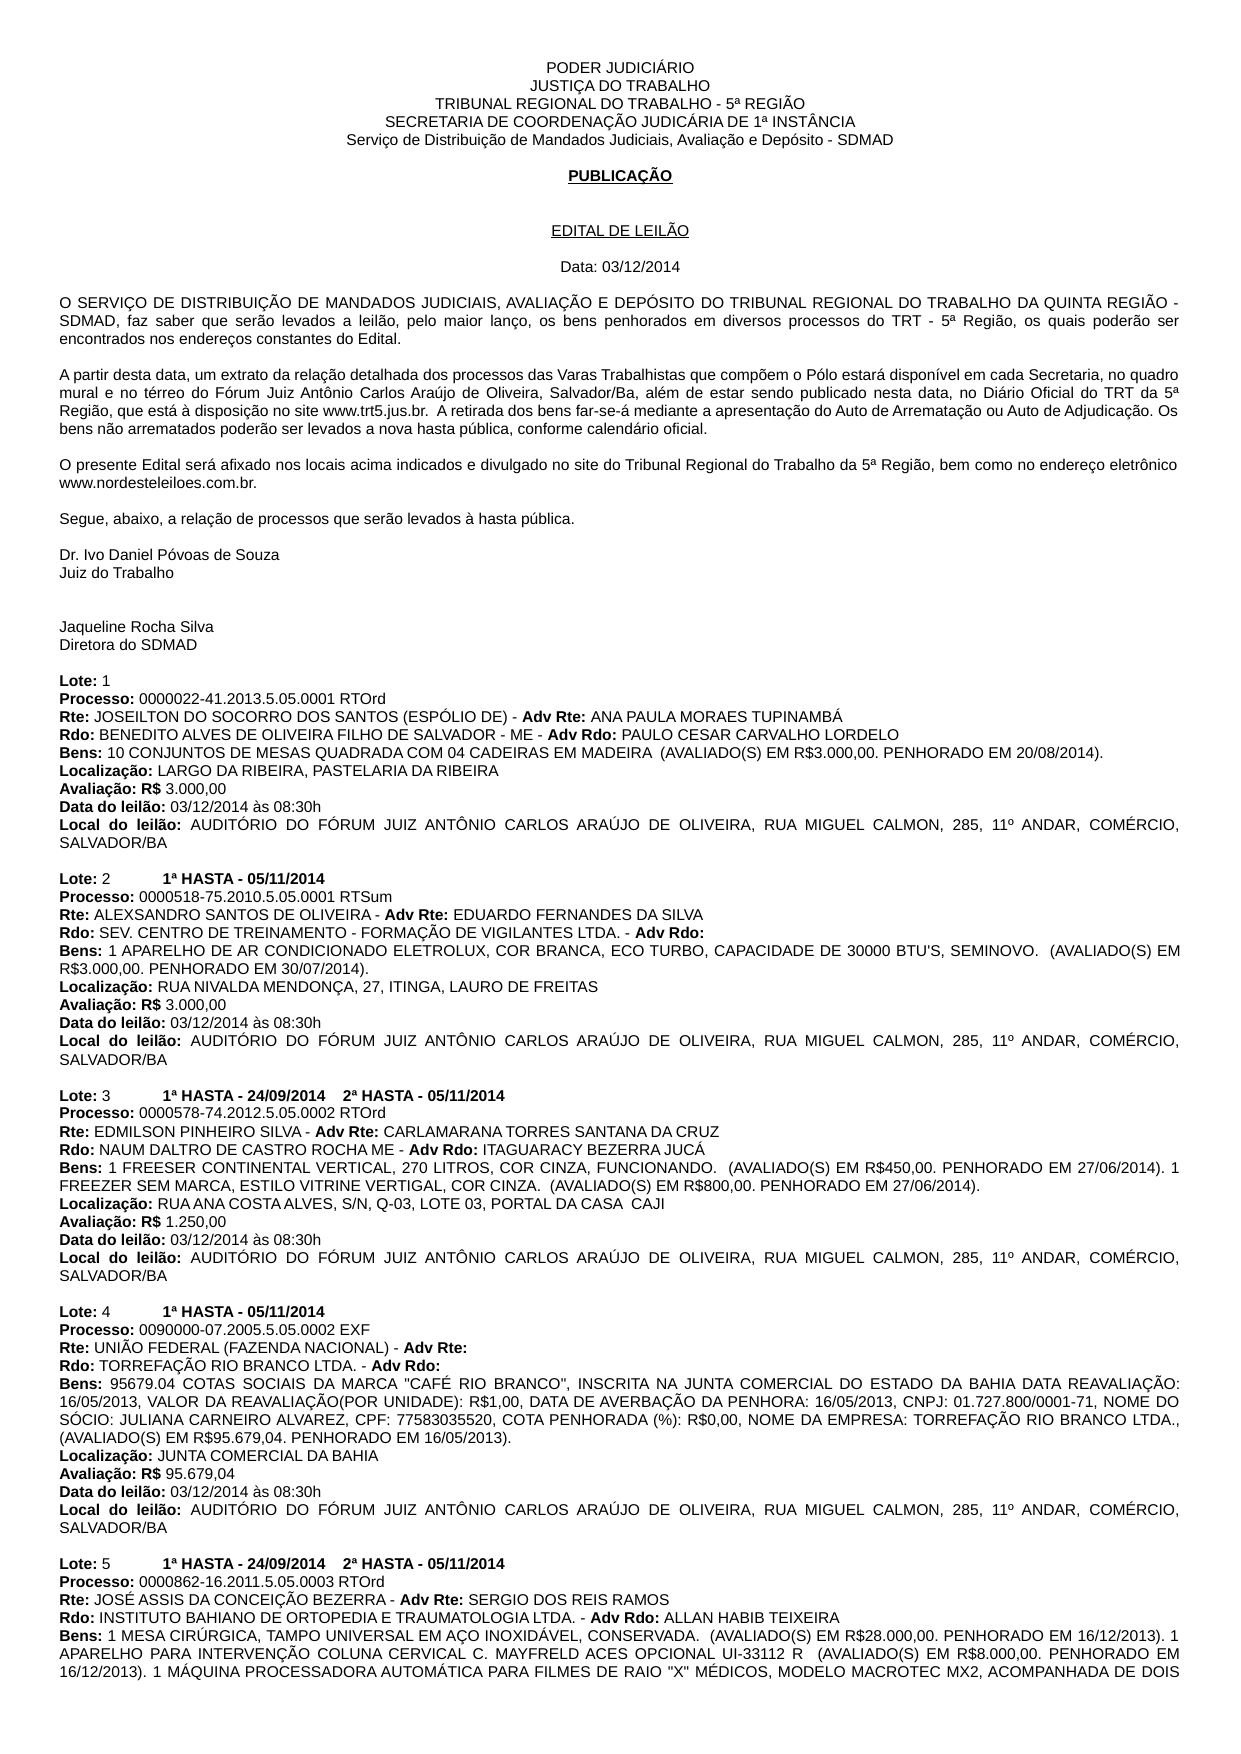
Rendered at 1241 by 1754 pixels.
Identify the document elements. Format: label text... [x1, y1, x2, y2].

text Rdo: SEV. CENTRO DE TREINAMENTO - FORMAÇÃO DE VIGILANTES LTDA. - Adv Rdo: [59, 924, 1181, 942]
text Rte: EDMILSON PINHEIRO SILVA - Adv Rte: CARLAMARANA TORRES SANTANA DA CRUZ [59, 1122, 1181, 1140]
text PODER JUDICIÁRIO [59, 59, 1181, 77]
text Bens: 1 APARELHO DE AR CONDICIONADO ELETROLUX, COR BRANCA, ECO TURBO, CAPACIDADE DE 30000 BTU'S, SEMINOVO. (AVALIADO(S) EM R$3.000,00. PENHORADO EM 30/07/2014). [59, 942, 1181, 978]
text Localização: LARGO DA RIBEIRA, PASTELARIA DA RIBEIRA [59, 762, 1181, 780]
text Lote: 4 1ª HASTA - 05/11/2014 [59, 1302, 1181, 1321]
text Bens: 95679.04 COTAS SOCIAIS DA MARCA "CAFÉ RIO BRANCO", INSCRITA NA JUNTA COMERCIAL DO ESTADO DA BAHIA DATA REAVALIAÇÃO: 16/05/2013, VALOR DA REAVALIAÇÃO(POR UNIDADE): R$1,00, DATA DE AVERBAÇÃO DA PENHORA: 16/05/2013, CNPJ: 01.727.800/0001-71, NOME DO SÓCIO: JULIANA CARNEIRO ALVAREZ, CPF: 77583035520, COTA PENHORADA (%): R$0,00, NOME DA EMPRESA: TORREFAÇÃO RIO BRANCO LTDA., (AVALIADO(S) EM R$95.679,04. PENHORADO EM 16/05/2013). [59, 1374, 1181, 1447]
text Localização: JUNTA COMERCIAL DA BAHIA [59, 1447, 1181, 1465]
text Lote: 5 1ª HASTA - 24/09/2014 2ª HASTA - 05/11/2014 [59, 1555, 1181, 1573]
text Bens: 1 MESA CIRÚRGICA, TAMPO UNIVERSAL EM AÇO INOXIDÁVEL, CONSERVADA. (AVALIADO(S) EM R$28.000,00. PENHORADO EM 16/12/2013). 1 APARELHO PARA INTERVENÇÃO COLUNA CERVICAL C. MAYFRELD ACES OPCIONAL UI-33112 R (AVALIADO(S) EM R$8.000,00. PENHORADO EM 16/12/2013). 1 MÁQUINA PROCESSADORA AUTOMÁTICA PARA FILMES DE RAIO "X" MÉDICOS, MODELO MACROTEC MX2, ACOMPANHADA DE DOIS [59, 1627, 1181, 1681]
text Processo: 0090000-07.2005.5.05.0002 EXF [59, 1321, 1181, 1338]
text Segue, abaixo, a relação de processos que serão levados à hasta pública. [59, 509, 1181, 528]
text JUSTIÇA DO TRABALHO [59, 77, 1181, 95]
text Rdo: INSTITUTO BAHIANO DE ORTOPEDIA E TRAUMATOLOGIA LTDA. - Adv Rdo: ALLAN HABIB TEIXEIRA [59, 1609, 1181, 1627]
text Processo: 0000578-74.2012.5.05.0002 RTOrd [59, 1104, 1181, 1122]
text Avaliação: R$ 3.000,00 [59, 780, 1181, 798]
text Lote: 1 [59, 672, 1181, 690]
text Data do leilão: 03/12/2014 às 08:30h [59, 1230, 1181, 1248]
text SECRETARIA DE COORDENAÇÃO JUDICÁRIA DE 1ª INSTÂNCIA [59, 113, 1181, 131]
text Lote: 2 1ª HASTA - 05/11/2014 [59, 870, 1181, 888]
text Processo: 0000022-41.2013.5.05.0001 RTOrd [59, 690, 1181, 708]
text Avaliação: R$ 3.000,00 [59, 996, 1181, 1014]
text Localização: RUA NIVALDA MENDONÇA, 27, ITINGA, LAURO DE FREITAS [59, 978, 1181, 996]
text Data: 03/12/2014 [59, 257, 1181, 275]
text Local do leilão: AUDITÓRIO DO FÓRUM JUIZ ANTÔNIO CARLOS ARAÚJO DE OLIVEIRA, RUA MIGUEL CALMON, 285, 11º ANDAR, COMÉRCIO, SALVADOR/BA [59, 816, 1181, 852]
text PUBLICAÇÃO [59, 167, 1181, 185]
text Localização: RUA ANA COSTA ALVES, S/N, Q-03, LOTE 03, PORTAL DA CASA CAJI [59, 1194, 1181, 1212]
text Juiz do Trabalho [59, 564, 1181, 582]
text Bens: 1 FREESER CONTINENTAL VERTICAL, 270 LITROS, COR CINZA, FUNCIONANDO. (AVALIADO(S) EM R$450,00. PENHORADO EM 27/06/2014). 1 FREEZER SEM MARCA, ESTILO VITRINE VERTIGAL, COR CINZA. (AVALIADO(S) EM R$800,00. PENHORADO EM 27/06/2014). [59, 1158, 1181, 1194]
text Avaliação: R$ 1.250,00 [59, 1212, 1181, 1230]
text Jaqueline Rocha Silva [59, 618, 1181, 636]
text O presente Edital será afixado nos locais acima indicados e divulgado no site do Tribunal Regional do Trabalho da 5ª Região, bem como no endereço eletrônico www.nordesteleiloes.com.br. [59, 456, 1181, 492]
text Rte: JOSEILTON DO SOCORRO DOS SANTOS (ESPÓLIO DE) - Adv Rte: ANA PAULA MORAES TUPINAMBÁ [59, 708, 1181, 726]
text Rdo: NAUM DALTRO DE CASTRO ROCHA ME - Adv Rdo: ITAGUARACY BEZERRA JUCÁ [59, 1140, 1181, 1158]
text Dr. Ivo Daniel Póvoas de Souza [59, 546, 1181, 564]
text O SERVIÇO DE DISTRIBUIÇÃO DE MANDADOS JUDICIAIS, AVALIAÇÃO E DEPÓSITO DO TRIBUNAL REGIONAL DO TRABALHO DA QUINTA REGIÃO - SDMAD, faz saber que serão levados a leilão, pelo maior lanço, os bens penhorados em diversos processos do TRT - 5ª Região, os quais poderão ser encontrados nos endereços constantes do Edital. [59, 293, 1181, 347]
text Lote: 3 1ª HASTA - 24/09/2014 2ª HASTA - 05/11/2014 [59, 1086, 1181, 1104]
text Processo: 0000862-16.2011.5.05.0003 RTOrd [59, 1573, 1181, 1591]
text Data do leilão: 03/12/2014 às 08:30h [59, 1014, 1181, 1032]
text Diretora do SDMAD [59, 636, 1181, 654]
text Local do leilão: AUDITÓRIO DO FÓRUM JUIZ ANTÔNIO CARLOS ARAÚJO DE OLIVEIRA, RUA MIGUEL CALMON, 285, 11º ANDAR, COMÉRCIO, SALVADOR/BA [59, 1501, 1181, 1537]
text EDITAL DE LEILÃO [59, 221, 1181, 239]
text Data do leilão: 03/12/2014 às 08:30h [59, 798, 1181, 816]
text Data do leilão: 03/12/2014 às 08:30h [59, 1483, 1181, 1501]
text TRIBUNAL REGIONAL DO TRABALHO - 5ª REGIÃO [59, 95, 1181, 113]
text Rte: UNIÃO FEDERAL (FAZENDA NACIONAL) - Adv Rte: [59, 1338, 1181, 1357]
text Rdo: BENEDITO ALVES DE OLIVEIRA FILHO DE SALVADOR - ME - Adv Rdo: PAULO CESAR CARVALHO LORDELO [59, 726, 1181, 744]
text Rte: JOSÉ ASSIS DA CONCEIÇÃO BEZERRA - Adv Rte: SERGIO DOS REIS RAMOS [59, 1591, 1181, 1609]
text Rdo: TORREFAÇÃO RIO BRANCO LTDA. - Adv Rdo: [59, 1357, 1181, 1374]
text Processo: 0000518-75.2010.5.05.0001 RTSum [59, 888, 1181, 906]
text Rte: ALEXSANDRO SANTOS DE OLIVEIRA - Adv Rte: EDUARDO FERNANDES DA SILVA [59, 906, 1181, 924]
text A partir desta data, um extrato da relação detalhada dos processos das Varas Trabalhistas que compõem o Pólo estará disponível em cada Secretaria, no quadro mural e no térreo do Fórum Juiz Antônio Carlos Araújo de Oliveira, Salvador/Ba, além de estar sendo publicado nesta data, no Diário Oficial do TRT da 5ª Região, que está à disposição no site www.trt5.jus.br. A retirada dos bens far-se-á mediante a apresentação do Auto de Arrematação ou Auto de Adjudicação. Os bens não arrematados poderão ser levados a nova hasta pública, conforme calendário oficial. [59, 365, 1181, 437]
text Bens: 10 CONJUNTOS DE MESAS QUADRADA COM 04 CADEIRAS EM MADEIRA (AVALIADO(S) EM R$3.000,00. PENHORADO EM 20/08/2014). [59, 744, 1181, 762]
text Local do leilão: AUDITÓRIO DO FÓRUM JUIZ ANTÔNIO CARLOS ARAÚJO DE OLIVEIRA, RUA MIGUEL CALMON, 285, 11º ANDAR, COMÉRCIO, SALVADOR/BA [59, 1248, 1181, 1284]
text Local do leilão: AUDITÓRIO DO FÓRUM JUIZ ANTÔNIO CARLOS ARAÚJO DE OLIVEIRA, RUA MIGUEL CALMON, 285, 11º ANDAR, COMÉRCIO, SALVADOR/BA [59, 1032, 1181, 1068]
text Serviço de Distribuição de Mandados Judiciais, Avaliação e Depósito - SDMAD [59, 131, 1181, 149]
text Avaliação: R$ 95.679,04 [59, 1465, 1181, 1483]
